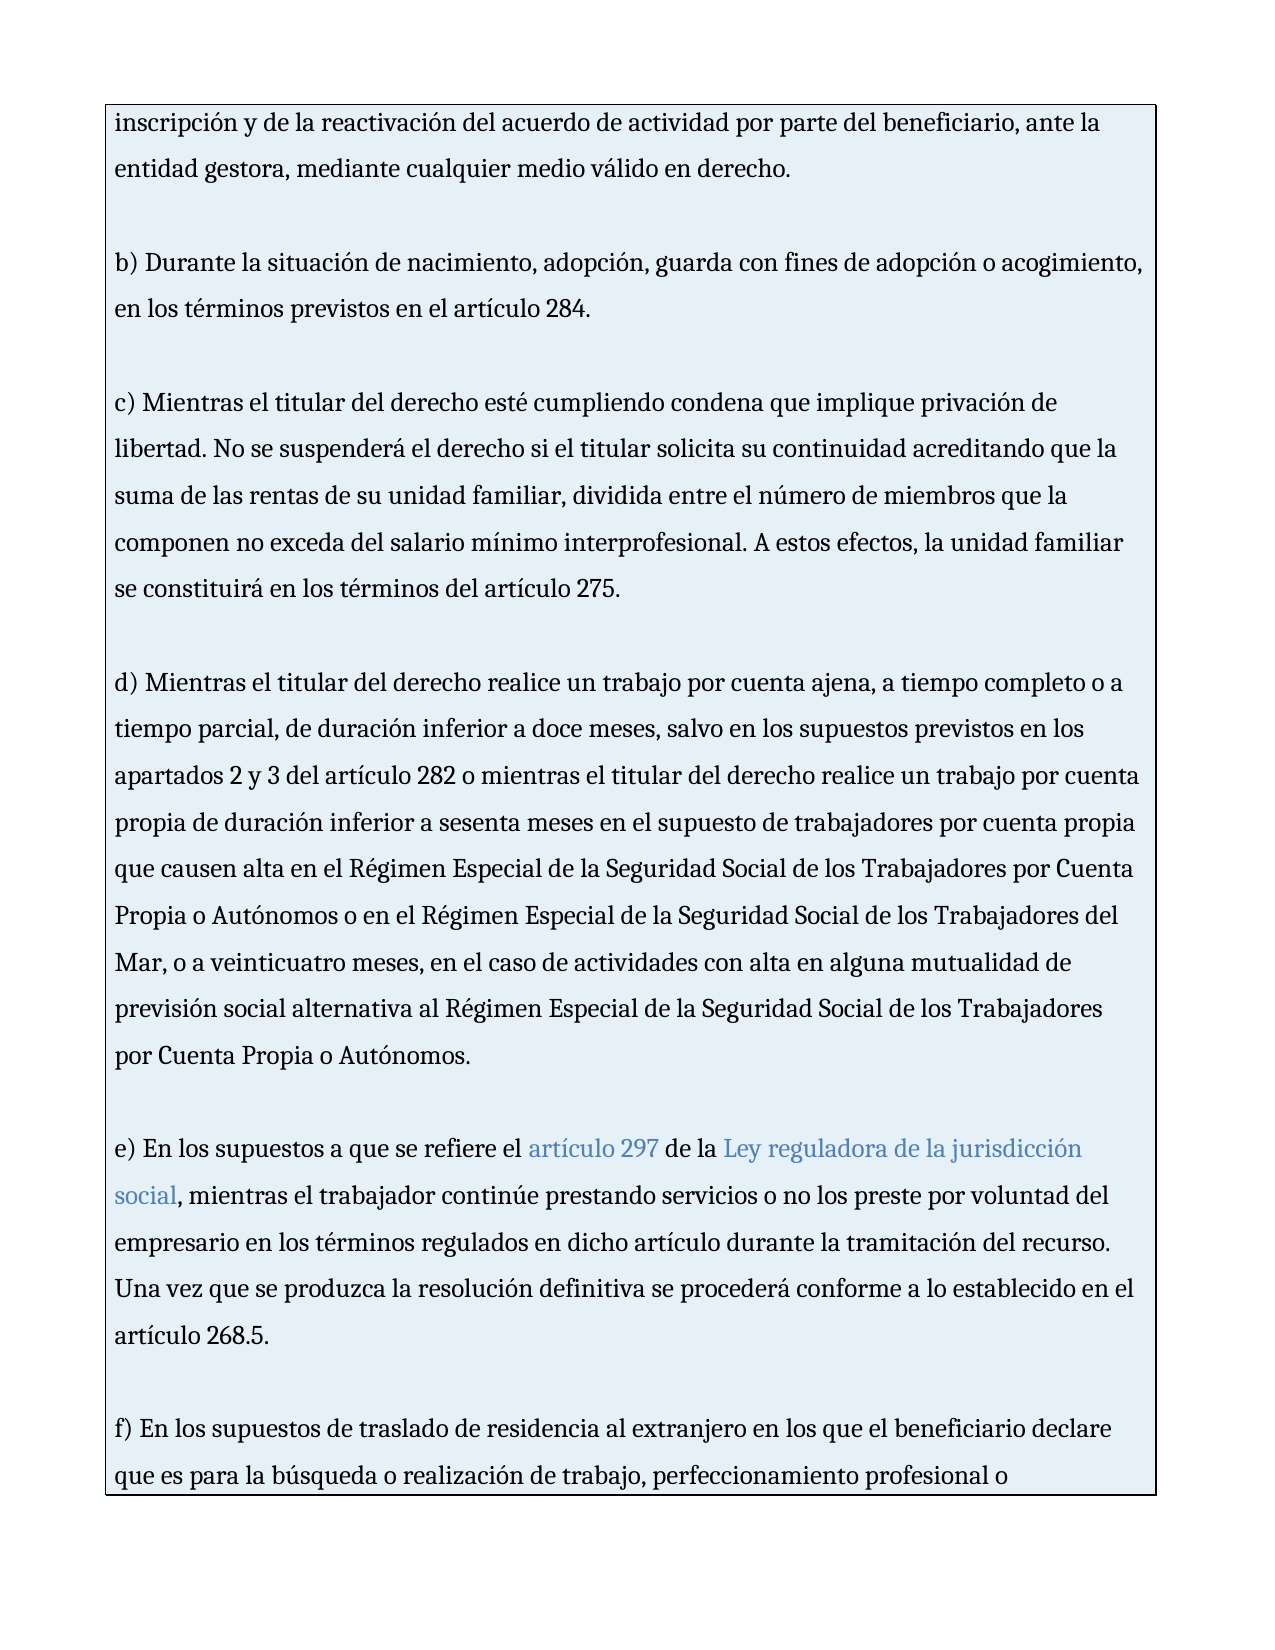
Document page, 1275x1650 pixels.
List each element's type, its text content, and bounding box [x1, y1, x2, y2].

table_cell inscripción y de la reactivación del acuerdo de actividad por parte del beneficiario, ante la entidad gestora, mediante cualquier medio válido en derecho. b) Durante la situación de nacimiento, adopción, guarda con fines de adopción o acogimiento, en los términos previstos en el artículo 284. c) Mientras el titular del derecho esté cumpliendo condena que implique privación de libertad. No se suspenderá el derecho si el titular solicita su continuidad acreditando que la suma de las rentas de su unidad familiar, dividida entre el número de miembros que la componen no exceda del salario mínimo interprofesional. A estos efectos, la unidad familiar se constituirá en los términos del artículo 275. d) Mientras el titular del derecho realice un trabajo por cuenta ajena, a tiempo completo o a tiempo parcial, de duración inferior a doce meses, salvo en los supuestos previstos en los apartados 2 y 3 del artículo 282 o mientras el titular del derecho realice un trabajo por cuenta propia de duración inferior a sesenta meses en el supuesto de trabajadores por cuenta propia que causen alta en el Régimen Especial de la Seguridad Social de los Trabajadores por Cuenta Propia o Autónomos o en el Régimen Especial de la Seguridad Social de los Trabajadores del Mar, o a veinticuatro meses, en el caso de actividades con alta en alguna mutualidad de previsión social alternativa al Régimen Especial de la Seguridad Social de los Trabajadores por Cuenta Propia o Autónomos. e) En los supuestos a que se refiere el artículo 297 de la Ley reguladora de la jurisdicción social, mientras el trabajador continúe prestando servicios o no los preste por voluntad del empresario en los términos regulados en dicho artículo durante la tramitación del recurso. Una vez que se produzca la resolución definitiva se procederá conforme a lo establecido en el artículo 268.5. f) En los supuestos de traslado de residencia al extranjero en los que el beneficiario declare que es para la búsqueda o realización de trabajo, perfeccionamiento profesional o [94, 75, 1168, 1496]
